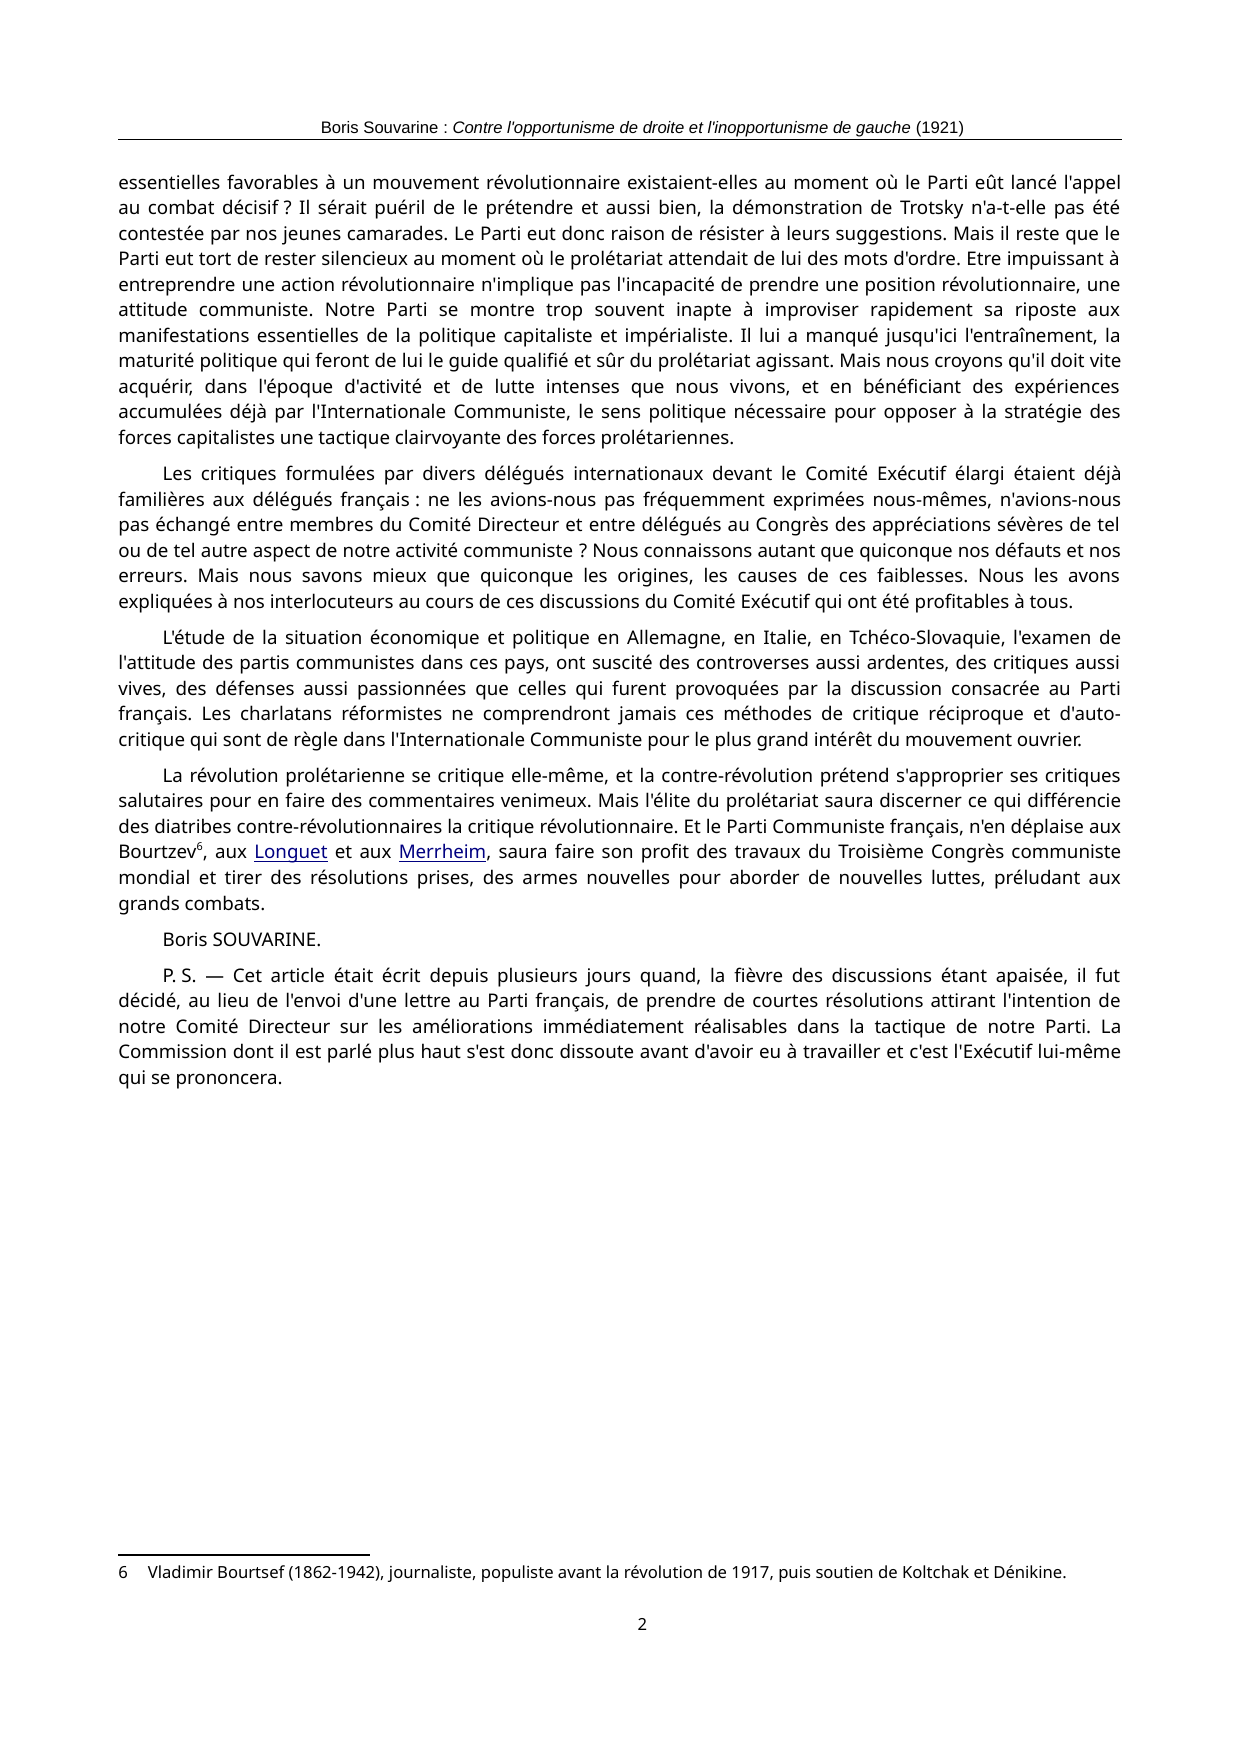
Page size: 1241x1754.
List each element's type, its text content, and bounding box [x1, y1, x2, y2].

text L'étude de la situation économique et politique en Allemagne, en Italie, en Tchéco-Slovaquie, l'examen de l'attitude des partis communistes dans ces pays, ont suscité des controverses aussi ardentes, des critiques aussi vives, des défenses aussi passionnées que celles qui furent provoquées par la discussion consacrée au Parti français. Les charlatans réformistes ne comprendront jamais ces méthodes de critique réciproque et d'auto-critique qui sont de règle dans l'Internationale Communiste pour le plus grand intérêt du mouvement ouvrier. [118, 624, 1122, 752]
text Vladimir Bourtsef (1862-1942), journaliste, populiste avant la révolution de 1917, puis soutien de Koltchak et Dénikine. [118, 1561, 1122, 1583]
text P. S. — Cet article était écrit depuis plusieurs jours quand, la fièvre des discussions étant apaisée, il fut décidé, au lieu de l'envoi d'une lettre au Parti français, de prendre de courtes résolutions attirant l'intention de notre Comité Directeur sur les améliorations immédiatement réalisables dans la tactique de notre Parti. La Commission dont il est parlé plus haut s'est donc dissoute avant d'avoir eu à travailler et c'est l'Exécutif lui-même qui se prononcera. [118, 962, 1122, 1090]
text essentielles favorables à un mouvement révolutionnaire existaient-elles au moment où le Parti eût lancé l'appel au combat décisif ? Il sérait puéril de le prétendre et aussi bien, la démonstration de Trotsky n'a-t-elle pas été contestée par nos jeunes camarades. Le Parti eut donc raison de résister à leurs suggestions. Mais il reste que le Parti eut tort de rester silencieux au moment où le prolétariat attendait de lui des mots d'ordre. Etre impuissant à entreprendre une action révolutionnaire n'implique pas l'incapacité de prendre une position révolutionnaire, une attitude communiste. Notre Parti se montre trop souvent inapte à improviser rapidement sa riposte aux manifestations essentielles de la politique capitaliste et impérialiste. Il lui a manqué jusqu'ici l'entraînement, la maturité politique qui feront de lui le guide qualifié et sûr du prolétariat agissant. Mais nous croyons qu'il doit vite acquérir, dans l'époque d'activité et de lutte intenses que nous vivons, et en bénéficiant des expériences accumulées déjà par l'Internationale Communiste, le sens politique nécessaire pour opposer à la stratégie des forces capitalistes une tactique clairvoyante des forces prolétariennes. [118, 169, 1122, 450]
text Les critiques formulées par divers délégués internationaux devant le Comité Exécutif élargi étaient déjà familières aux délégués français : ne les avions-nous pas fréquemment exprimées nous-mêmes, n'avions-nous pas échangé entre membres du Comité Directeur et entre délégués au Congrès des appréciations sévères de tel ou de tel autre aspect de notre activité communiste ? Nous connaissons autant que quiconque nos défauts et nos erreurs. Mais nous savons mieux que quiconque les origines, les causes de ces faiblesses. Nous les avons expliquées à nos interlocuteurs au cours de ces discussions du Comité Exécutif qui ont été profitables à tous. [118, 460, 1122, 613]
text Boris SOUVARINE. [118, 926, 1122, 952]
text La révolution prolétarienne se critique elle-même, et la contre-révolution prétend s'approprier ses critiques salutaires pour en faire des commentaires venimeux. Mais l'élite du prolétariat saura discerner ce qui différencie des diatribes contre-révolutionnaires la critique révolutionnaire. Et le Parti Communiste français, n'en déplaise aux Bourtzev, aux Longuet et aux Merrheim, saura faire son profit des travaux du Troisième Congrès communiste mondial et tirer des résolutions prises, des armes nouvelles pour aborder de nouvelles luttes, préludant aux grands combats. [118, 762, 1122, 915]
